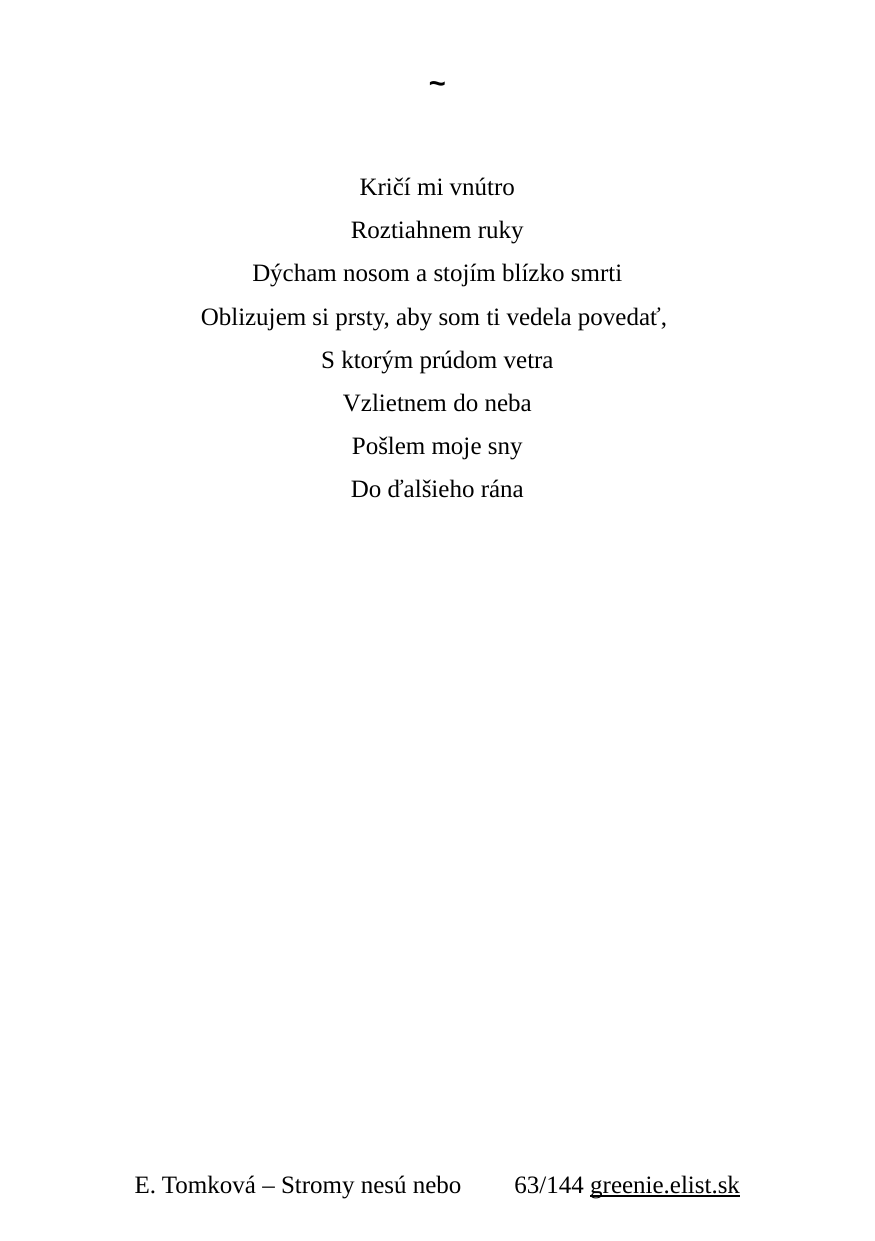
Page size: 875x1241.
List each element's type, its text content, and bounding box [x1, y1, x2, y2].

subtitle ~ [41, 66, 833, 100]
text Do ďalšieho rána [41, 474, 833, 503]
text Vzlietnem do neba [41, 388, 833, 417]
text Oblizujem si prsty, aby som ti vedela povedať, [41, 302, 833, 330]
text Kričí mi vnútro [41, 129, 833, 201]
text Dýcham nosom a stojím blízko smrti [41, 258, 833, 287]
text Roztiahnem ruky [41, 215, 833, 244]
text S ktorým prúdom vetra [41, 345, 833, 373]
text Pošlem moje sny [41, 431, 833, 460]
